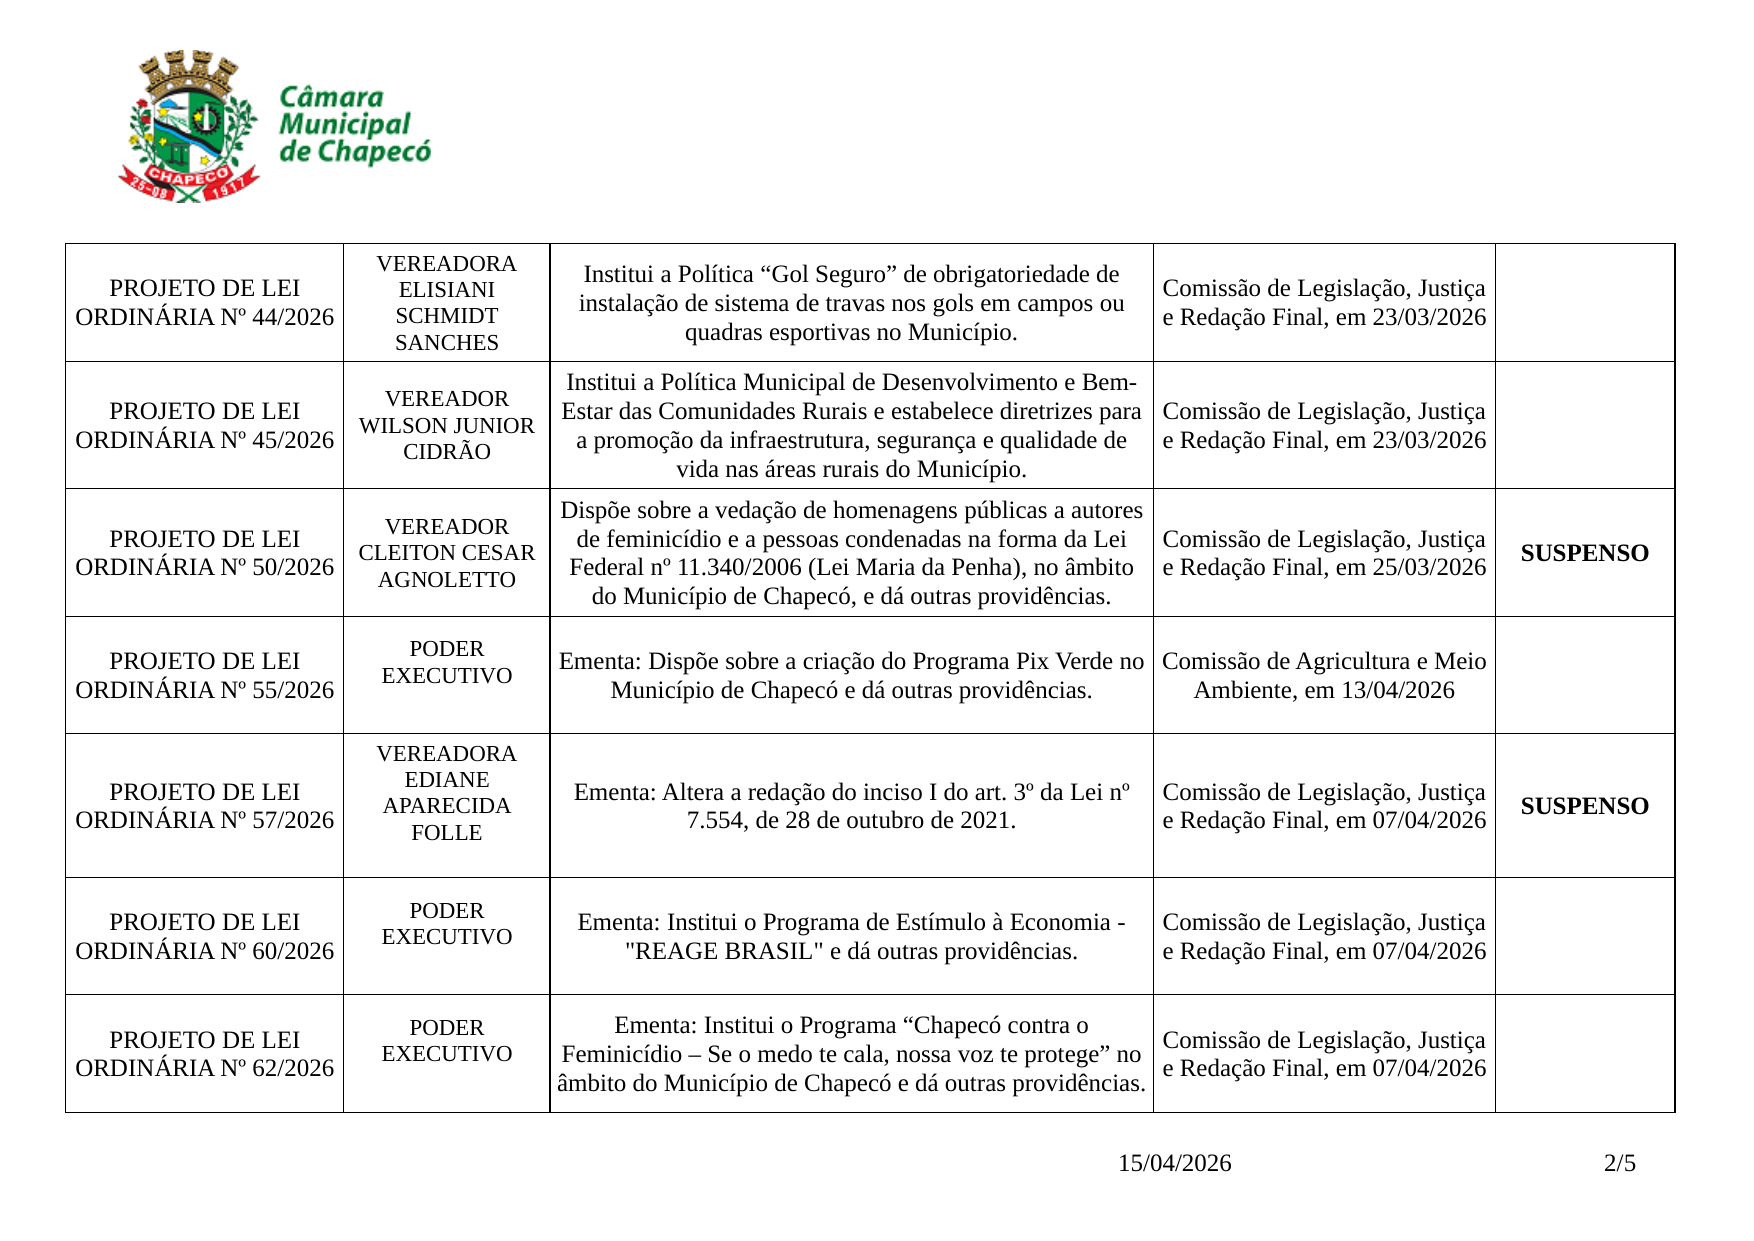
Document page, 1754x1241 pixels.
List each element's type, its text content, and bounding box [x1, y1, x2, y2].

table_cell SUSPENSO [1496, 489, 1674, 616]
table_cell Comissão de Legislação, Justiça e Redação Final, em 23/03/2026 [1154, 244, 1495, 361]
table_cell PROJETO DE LEI ORDINÁRIA Nº 50/2026 [66, 489, 343, 616]
table_cell Ementa: Institui o Programa de Estímulo à Economia - "REAGE BRASIL" e dá outras providências. [551, 878, 1153, 994]
table_cell Ementa: Institui o Programa “Chapecó contra o Feminicídio – Se o medo te cala, nossa voz te protege” no âmbito do Município de Chapecó e dá outras providências. [551, 995, 1153, 1112]
table_cell SUSPENSO [1496, 734, 1674, 877]
table_cell Institui a Política Municipal de Desenvolvimento e Bem-Estar das Comunidades Rurais e estabelece diretrizes para a promoção da infraestrutura, segurança e qualidade de vida nas áreas rurais do Município. [551, 362, 1153, 488]
table_cell [1496, 362, 1674, 488]
table_cell PROJETO DE LEI ORDINÁRIA Nº 62/2026 [66, 995, 343, 1112]
table_cell VEREADORA EDIANE APARECIDA FOLLE [344, 734, 549, 877]
table_cell VEREADOR CLEITON CESAR AGNOLETTO [344, 489, 549, 616]
table_cell Comissão de Legislação, Justiça e Redação Final, em 07/04/2026 [1154, 995, 1495, 1112]
table_cell PODER EXECUTIVO [344, 617, 549, 733]
table_cell [1496, 995, 1674, 1112]
table_cell PROJETO DE LEI ORDINÁRIA Nº 57/2026 [66, 734, 343, 877]
table_cell [1496, 244, 1674, 361]
table_cell PROJETO DE LEI ORDINÁRIA Nº 44/2026 [66, 244, 343, 361]
table_cell PODER EXECUTIVO [344, 995, 549, 1112]
table_cell VEREADORA ELISIANI SCHMIDT SANCHES [344, 244, 549, 361]
table_cell Institui a Política “Gol Seguro” de obrigatoriedade de instalação de sistema de travas nos gols em campos ou quadras esportivas no Município. [551, 244, 1153, 361]
table_cell Comissão de Legislação, Justiça e Redação Final, em 25/03/2026 [1154, 489, 1495, 616]
table_cell PROJETO DE LEI ORDINÁRIA Nº 60/2026 [66, 878, 343, 994]
table_cell VEREADOR WILSON JUNIOR CIDRÃO [344, 362, 549, 488]
table_cell Comissão de Legislação, Justiça e Redação Final, em 07/04/2026 [1154, 734, 1495, 877]
table_cell PROJETO DE LEI ORDINÁRIA Nº 55/2026 [66, 617, 343, 733]
table_cell PROJETO DE LEI ORDINÁRIA Nº 45/2026 [66, 362, 343, 488]
table_cell Comissão de Legislação, Justiça e Redação Final, em 07/04/2026 [1154, 878, 1495, 994]
table_cell Ementa: Altera a redação do inciso I do art. 3º da Lei nº 7.554, de 28 de outubro de 2021. [551, 734, 1153, 877]
table_cell [1496, 878, 1674, 994]
table_cell Comissão de Agricultura e Meio Ambiente, em 13/04/2026 [1154, 617, 1495, 733]
table_cell Dispõe sobre a vedação de homenagens públicas a autores de feminicídio e a pessoas condenadas na forma da Lei Federal nº 11.340/2006 (Lei Maria da Penha), no âmbito do Município de Chapecó, e dá outras providências. [551, 489, 1153, 616]
table_cell PODER EXECUTIVO [344, 878, 549, 994]
table_cell Ementa: Dispõe sobre a criação do Programa Pix Verde no Município de Chapecó e dá outras providências. [551, 617, 1153, 733]
picture [118, 50, 431, 203]
table_cell [1496, 617, 1674, 733]
table_cell Comissão de Legislação, Justiça e Redação Final, em 23/03/2026 [1154, 362, 1495, 488]
